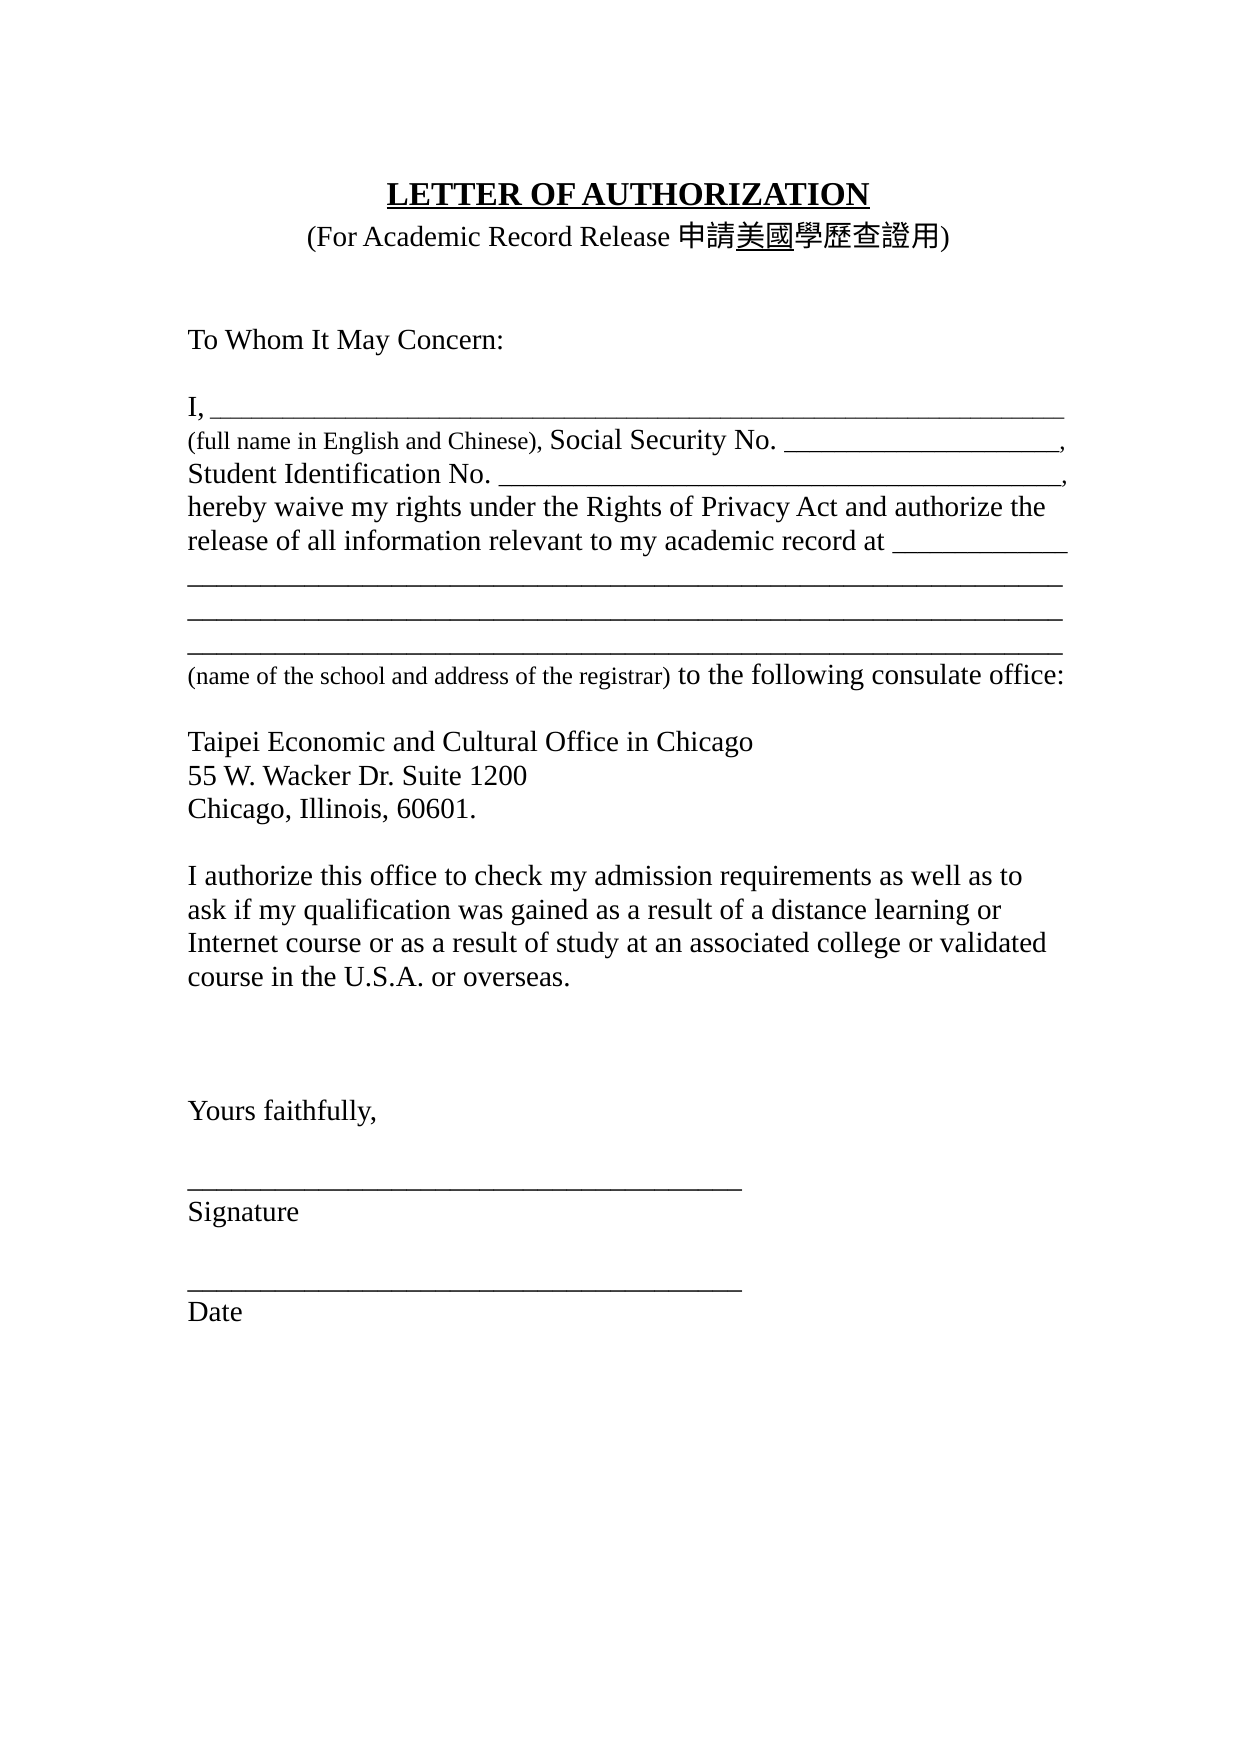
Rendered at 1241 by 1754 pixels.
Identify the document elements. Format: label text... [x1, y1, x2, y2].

text (For Academic Record Release 申請美國學歷查證用) [187, 212, 1069, 255]
subtitle Date [187, 1294, 1069, 1328]
text Chicago, Illinois, 60601. [187, 791, 1069, 825]
text I authorize this office to check my admission requirements as well as to ask if my qualification was gained as a result of a distance learning or Internet course or as a result of study at an associated college or validated course in the U.S.A. or overseas. [187, 858, 1069, 993]
subtitle Signature [187, 1194, 1069, 1227]
text I, __________________________________________________________________________________ (full name in English and Chinese), Social Security No. ______________________, Student Identification No. _____________________________________________, hereby waive my rights under the Rights of Privacy Act and authorize the release of all information relevant to my academic record at ______________ [187, 389, 1069, 557]
text Taipei Economic and Cultural Office in Chicago [187, 724, 1069, 758]
text To Whom It May Concern: [187, 322, 1069, 355]
text ______________________________________ [187, 1160, 1069, 1194]
text ____________________________________________________________________________________________________________________________________________________________________________________ (name of the school and address of the registrar) to the following consulate office: [187, 557, 1069, 691]
text ______________________________________ [187, 1261, 1069, 1294]
text Yours faithfully, [187, 1093, 1069, 1127]
text 55 W. Wacker Dr. Suite 1200 [187, 758, 1069, 791]
subtitle LETTER OF AUTHORIZATION [187, 174, 1069, 212]
